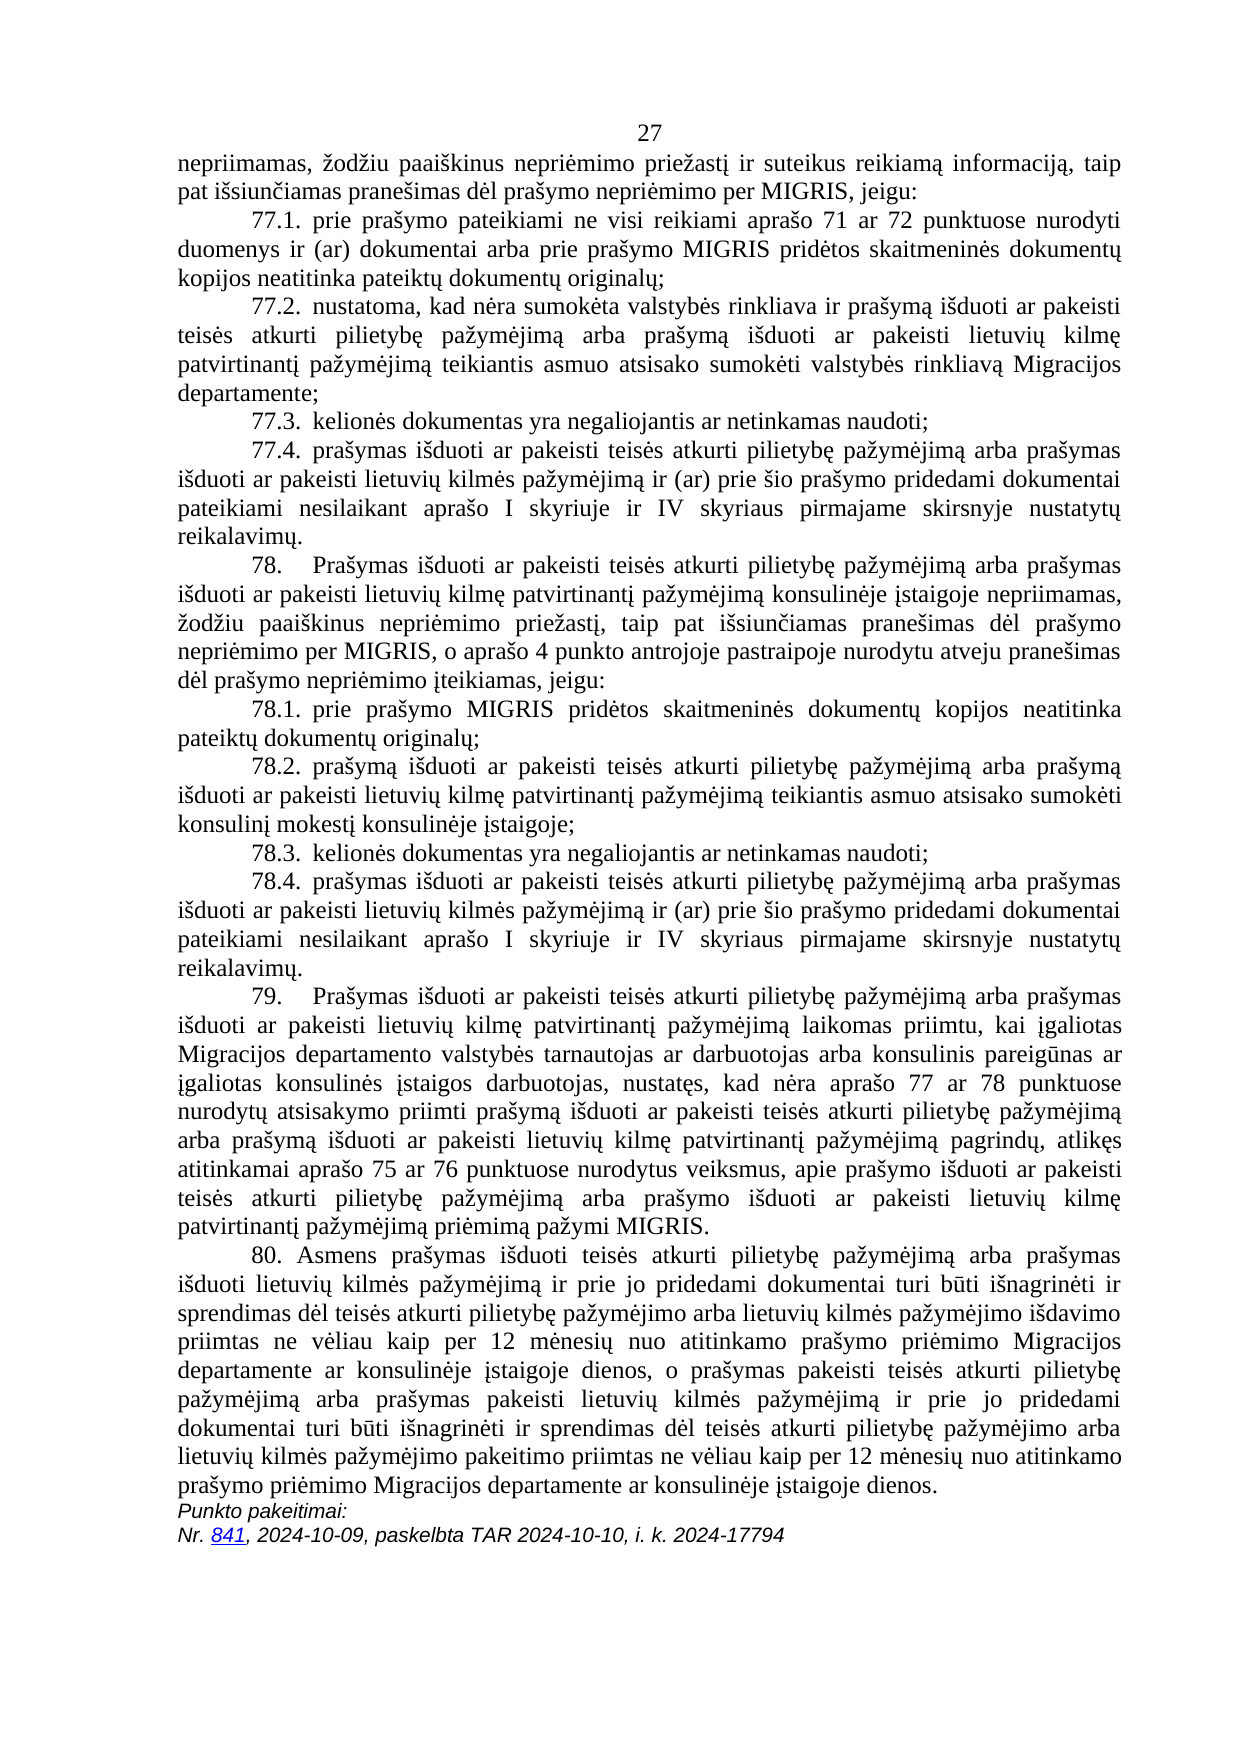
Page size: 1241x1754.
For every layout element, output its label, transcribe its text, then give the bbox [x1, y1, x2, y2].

text 78.2. prašymą išduoti ar pakeisti teisės atkurti pilietybę pažymėjimą arba prašymą išduoti ar pakeisti lietuvių kilmę patvirtinantį pažymėjimą teikiantis asmuo atsisako sumokėti konsulinį mokestį konsulinėje įstaigoje; [177, 751, 1122, 838]
text 80. Asmens prašymas išduoti teisės atkurti pilietybę pažymėjimą arba prašymas išduoti lietuvių kilmės pažymėjimą ir prie jo pridedami dokumentai turi būti išnagrinėti ir sprendimas dėl teisės atkurti pilietybę pažymėjimo arba lietuvių kilmės pažymėjimo išdavimo priimtas ne vėliau kaip per 12 mėnesių nuo atitinkamo prašymo priėmimo Migracijos departamente ar konsulinėje įstaigoje dienos, o prašymas pakeisti teisės atkurti pilietybę pažymėjimą arba prašymas pakeisti lietuvių kilmės pažymėjimą ir prie jo pridedami dokumentai turi būti išnagrinėti ir sprendimas dėl teisės atkurti pilietybę pažymėjimo arba lietuvių kilmės pažymėjimo pakeitimo priimtas ne vėliau kaip per 12 mėnesių nuo atitinkamo prašymo priėmimo Migracijos departamente ar konsulinėje įstaigoje dienos. [177, 1240, 1122, 1499]
text 77.2. nustatoma, kad nėra sumokėta valstybės rinkliava ir prašymą išduoti ar pakeisti teisės atkurti pilietybę pažymėjimą arba prašymą išduoti ar pakeisti lietuvių kilmę patvirtinantį pažymėjimą teikiantis asmuo atsisako sumokėti valstybės rinkliavą Migracijos departamente; [177, 291, 1122, 406]
text 77.3. kelionės dokumentas yra negaliojantis ar netinkamas naudoti; [177, 406, 1122, 435]
text 77.4. prašymas išduoti ar pakeisti teisės atkurti pilietybę pažymėjimą arba prašymas išduoti ar pakeisti lietuvių kilmės pažymėjimą ir (ar) prie šio prašymo pridedami dokumentai pateikiami nesilaikant aprašo I skyriuje ir IV skyriaus pirmajame skirsnyje nustatytų reikalavimų. [177, 435, 1122, 550]
text 78.3. kelionės dokumentas yra negaliojantis ar netinkamas naudoti; [177, 838, 1122, 866]
text Nr. 841, 2024-10-09, paskelbta TAR 2024-10-10, i. k. 2024-17794 [177, 1523, 1122, 1547]
text 79. Prašymas išduoti ar pakeisti teisės atkurti pilietybę pažymėjimą arba prašymas išduoti ar pakeisti lietuvių kilmę patvirtinantį pažymėjimą laikomas priimtu, kai įgaliotas Migracijos departamento valstybės tarnautojas ar darbuotojas arba konsulinis pareigūnas ar įgaliotas konsulinės įstaigos darbuotojas, nustatęs, kad nėra aprašo 77 ar 78 punktuose nurodytų atsisakymo priimti prašymą išduoti ar pakeisti teisės atkurti pilietybę pažymėjimą arba prašymą išduoti ar pakeisti lietuvių kilmę patvirtinantį pažymėjimą pagrindų, atlikęs atitinkamai aprašo 75 ar 76 punktuose nurodytus veiksmus, apie prašymo išduoti ar pakeisti teisės atkurti pilietybę pažymėjimą arba prašymo išduoti ar pakeisti lietuvių kilmę patvirtinantį pažymėjimą priėmimą pažymi MIGRIS. [177, 981, 1122, 1240]
text Punkto pakeitimai: [177, 1499, 1122, 1523]
text 78. Prašymas išduoti ar pakeisti teisės atkurti pilietybę pažymėjimą arba prašymas išduoti ar pakeisti lietuvių kilmę patvirtinantį pažymėjimą konsulinėje įstaigoje nepriimamas, žodžiu paaiškinus nepriėmimo priežastį, taip pat išsiunčiamas pranešimas dėl prašymo nepriėmimo per MIGRIS, o aprašo 4 punkto antrojoje pastraipoje nurodytu atveju pranešimas dėl prašymo nepriėmimo įteikiamas, jeigu: [177, 550, 1122, 694]
text 78.1. prie prašymo MIGRIS pridėtos skaitmeninės dokumentų kopijos neatitinka pateiktų dokumentų originalų; [177, 694, 1122, 751]
text nepriimamas, žodžiu paaiškinus nepriėmimo priežastį ir suteikus reikiamą informaciją, taip pat išsiunčiamas pranešimas dėl prašymo nepriėmimo per MIGRIS, jeigu: [177, 148, 1122, 205]
text 77.1. prie prašymo pateikiami ne visi reikiami aprašo 71 ar 72 punktuose nurodyti duomenys ir (ar) dokumentai arba prie prašymo MIGRIS pridėtos skaitmeninės dokumentų kopijos neatitinka pateiktų dokumentų originalų; [177, 205, 1122, 291]
text 78.4. prašymas išduoti ar pakeisti teisės atkurti pilietybę pažymėjimą arba prašymas išduoti ar pakeisti lietuvių kilmės pažymėjimą ir (ar) prie šio prašymo pridedami dokumentai pateikiami nesilaikant aprašo I skyriuje ir IV skyriaus pirmajame skirsnyje nustatytų reikalavimų. [177, 866, 1122, 981]
